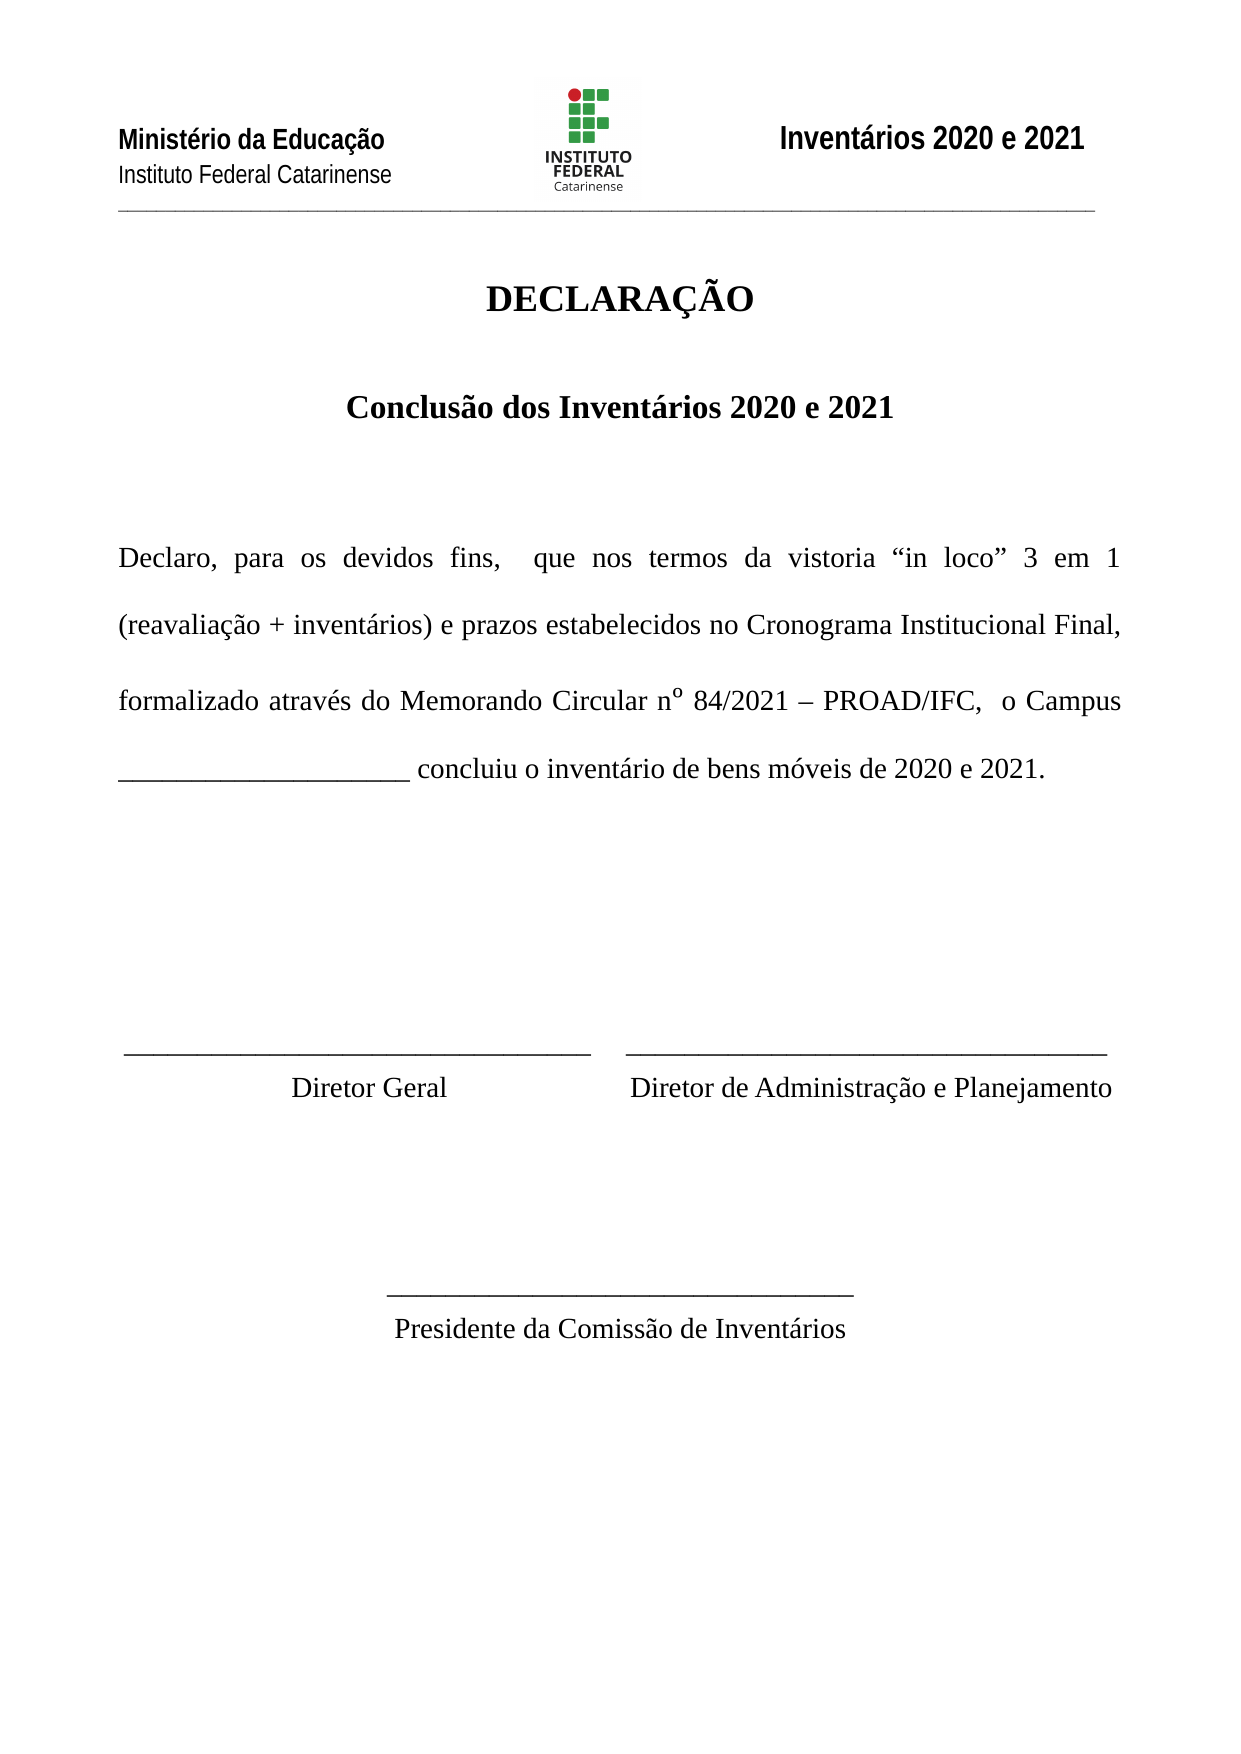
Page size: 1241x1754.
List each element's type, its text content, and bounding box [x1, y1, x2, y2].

table_header ________________________________ [118, 1020, 620, 1064]
table_cell Diretor de Administração e Planejamento [620, 1065, 1122, 1109]
table_cell Presidente da Comissão de Inventários [118, 1305, 1122, 1350]
text DECLARAÇÃO [118, 277, 1122, 320]
picture [534, 77, 643, 202]
table_header ________________________________ [118, 1260, 1122, 1305]
text Declaro, para os devidos fins, que nos termos da vistoria “in loco” 3 em 1 (reavaliação + inventários) e prazos estabelecidos no Cronograma Institucional Final, formalizado através do Memorando Circular nº 84/2021 – PROAD/IFC, o Campus ____________________ concluiu o inventário de bens móveis de 2020 e 2021. [118, 540, 1122, 785]
table_header _________________________________ [620, 1020, 1122, 1064]
table_cell Diretor Geral [118, 1065, 620, 1109]
text Conclusão dos Inventários 2020 e 2021 [118, 387, 1122, 425]
